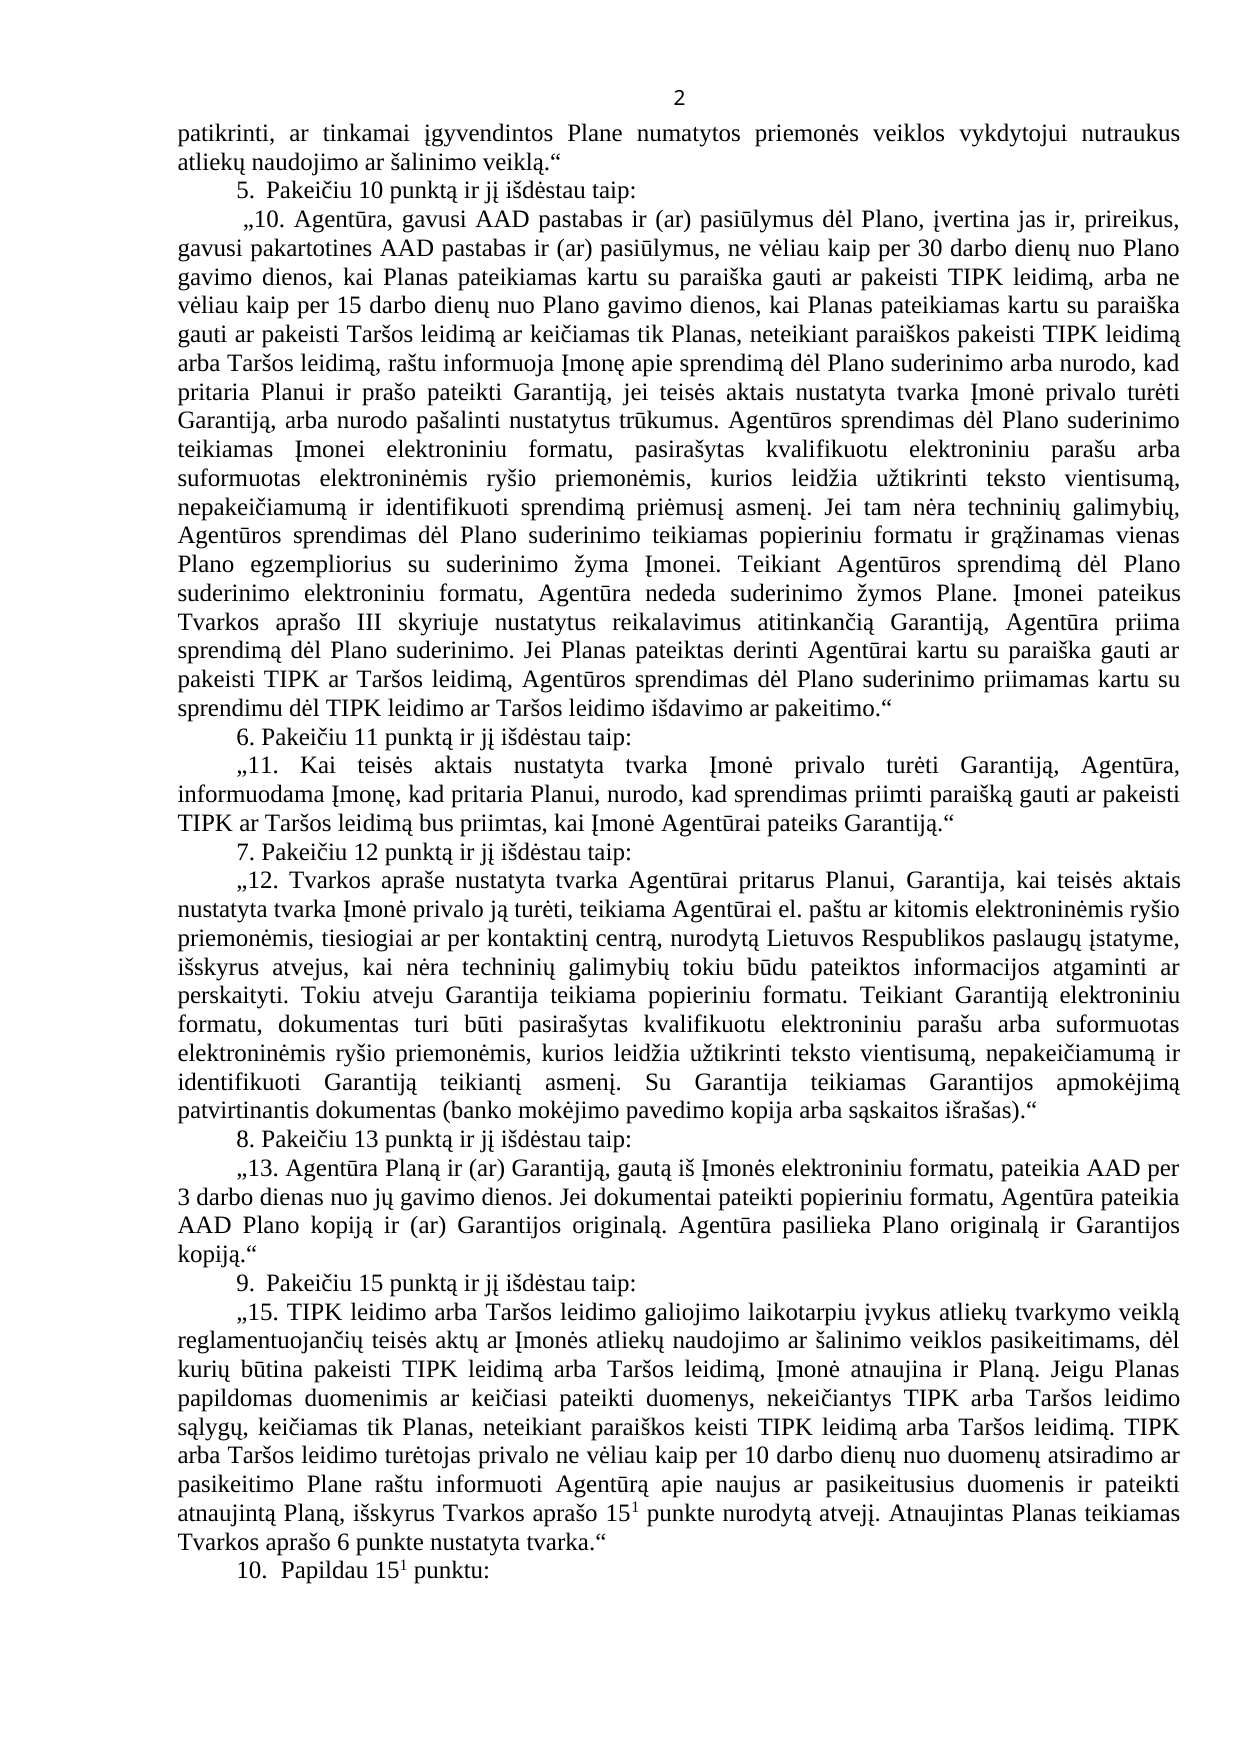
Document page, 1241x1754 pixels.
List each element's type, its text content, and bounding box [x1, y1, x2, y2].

text „13. Agentūra Planą ir (ar) Garantiją, gautą iš Įmonės elektroniniu formatu, pateikia AAD per 3 darbo dienas nuo jų gavimo dienos. Jei dokumentai pateikti popieriniu formatu, Agentūra pateikia AAD Plano kopiją ir (ar) Garantijos originalą. Agentūra pasilieka Plano originalą ir Garantijos kopiją.“ [177, 1153, 1181, 1268]
text 9. Pakeičiu 15 punktą ir jį išdėstau taip: [236, 1268, 1181, 1297]
text 10. Papildau 151 punktu: [177, 1556, 1181, 1584]
text „10. Agentūra, gavusi AAD pastabas ir (ar) pasiūlymus dėl Plano, įvertina jas ir, prireikus, gavusi pakartotines AAD pastabas ir (ar) pasiūlymus, ne vėliau kaip per 30 darbo dienų nuo Plano gavimo dienos, kai Planas pateikiamas kartu su paraiška gauti ar pakeisti TIPK leidimą, arba ne vėliau kaip per 15 darbo dienų nuo Plano gavimo dienos, kai Planas pateikiamas kartu su paraiška gauti ar pakeisti Taršos leidimą ar keičiamas tik Planas, neteikiant paraiškos pakeisti TIPK leidimą arba Taršos leidimą, raštu informuoja Įmonę apie sprendimą dėl Plano suderinimo arba nurodo, kad pritaria Planui ir prašo pateikti Garantiją, jei teisės aktais nustatyta tvarka Įmonė privalo turėti Garantiją, arba nurodo pašalinti nustatytus trūkumus. Agentūros sprendimas dėl Plano suderinimo teikiamas Įmonei elektroniniu formatu, pasirašytas kvalifikuotu elektroniniu parašu arba suformuotas elektroninėmis ryšio priemonėmis, kurios leidžia užtikrinti teksto vientisumą, nepakeičiamumą ir identifikuoti sprendimą priėmusį asmenį. Jei tam nėra techninių galimybių, Agentūros sprendimas dėl Plano suderinimo teikiamas popieriniu formatu ir grąžinamas vienas Plano egzempliorius su suderinimo žyma Įmonei. Teikiant Agentūros sprendimą dėl Plano suderinimo elektroniniu formatu, Agentūra nededa suderinimo žymos Plane. Įmonei pateikus Tvarkos aprašo III skyriuje nustatytus reikalavimus atitinkančią Garantiją, Agentūra priima sprendimą dėl Plano suderinimo. Jei Planas pateiktas derinti Agentūrai kartu su paraiška gauti ar pakeisti TIPK ar Taršos leidimą, Agentūros sprendimas dėl Plano suderinimo priimamas kartu su sprendimu dėl TIPK leidimo ar Taršos leidimo išdavimo ar pakeitimo.“ [177, 204, 1181, 722]
text „11. Kai teisės aktais nustatyta tvarka Įmonė privalo turėti Garantiją, Agentūra, informuodama Įmonę, kad pritaria Planui, nurodo, kad sprendimas priimti paraišką gauti ar pakeisti TIPK ar Taršos leidimą bus priimtas, kai Įmonė Agentūrai pateiks Garantiją.“ [177, 751, 1181, 837]
text „15. TIPK leidimo arba Taršos leidimo galiojimo laikotarpiu įvykus atliekų tvarkymo veiklą reglamentuojančių teisės aktų ar Įmonės atliekų naudojimo ar šalinimo veiklos pasikeitimams, dėl kurių būtina pakeisti TIPK leidimą arba Taršos leidimą, Įmonė atnaujina ir Planą. Jeigu Planas papildomas duomenimis ar keičiasi pateikti duomenys, nekeičiantys TIPK arba Taršos leidimo sąlygų, keičiamas tik Planas, neteikiant paraiškos keisti TIPK leidimą arba Taršos leidimą. TIPK arba Taršos leidimo turėtojas privalo ne vėliau kaip per 10 darbo dienų nuo duomenų atsiradimo ar pasikeitimo Plane raštu informuoti Agentūrą apie naujus ar pasikeitusius duomenis ir pateikti atnaujintą Planą, išskyrus Tvarkos aprašo 151 punkte nurodytą atvejį. Atnaujintas Planas teikiamas Tvarkos aprašo 6 punkte nustatyta tvarka.“ [177, 1297, 1181, 1556]
text 5. Pakeičiu 10 punktą ir jį išdėstau taip: [236, 176, 1181, 204]
text 8. Pakeičiu 13 punktą ir jį išdėstau taip: [177, 1124, 1181, 1153]
text 6. Pakeičiu 11 punktą ir jį išdėstau taip: [177, 722, 1181, 751]
text „12. Tvarkos apraše nustatyta tvarka Agentūrai pritarus Planui, Garantija, kai teisės aktais nustatyta tvarka Įmonė privalo ją turėti, teikiama Agentūrai el. paštu ar kitomis elektroninėmis ryšio priemonėmis, tiesiogiai ar per kontaktinį centrą, nurodytą Lietuvos Respublikos paslaugų įstatyme, išskyrus atvejus, kai nėra techninių galimybių tokiu būdu pateiktos informacijos atgaminti ar perskaityti. Tokiu atveju Garantija teikiama popieriniu formatu. Teikiant Garantiją elektroniniu formatu, dokumentas turi būti pasirašytas kvalifikuotu elektroniniu parašu arba suformuotas elektroninėmis ryšio priemonėmis, kurios leidžia užtikrinti teksto vientisumą, nepakeičiamumą ir identifikuoti Garantiją teikiantį asmenį. Su Garantija teikiamas Garantijos apmokėjimą patvirtinantis dokumentas (banko mokėjimo pavedimo kopija arba sąskaitos išrašas).“ [177, 866, 1181, 1124]
text patikrinti, ar tinkamai įgyvendintos Plane numatytos priemonės veiklos vykdytojui nutraukus atliekų naudojimo ar šalinimo veiklą.“ [177, 118, 1181, 176]
text 7. Pakeičiu 12 punktą ir jį išdėstau taip: [177, 837, 1181, 866]
